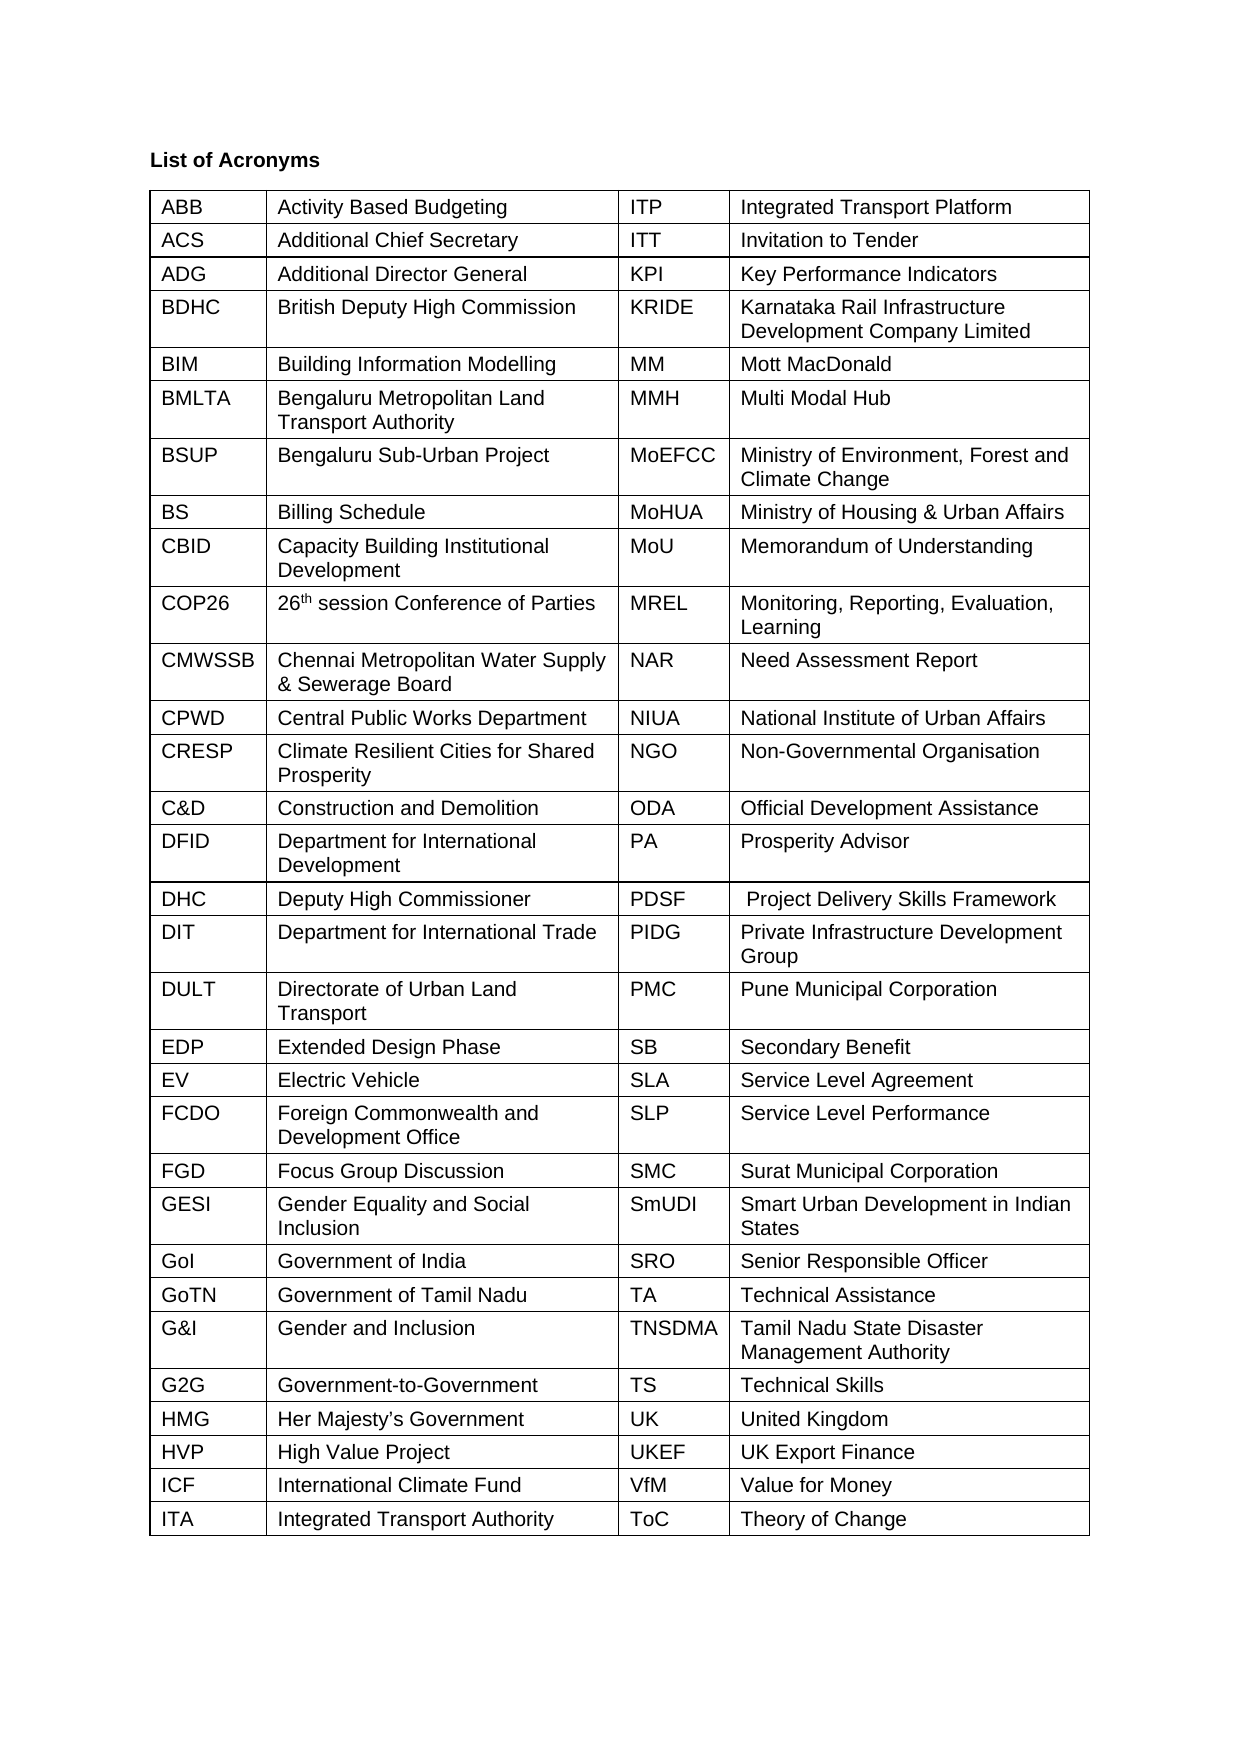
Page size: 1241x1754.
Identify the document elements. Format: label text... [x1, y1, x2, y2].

table_cell Non-Governmental Organisation [730, 735, 1089, 791]
table_cell Billing Schedule [267, 496, 618, 528]
table_cell CMWSSB [151, 644, 266, 700]
table_cell Deputy High Commissioner [267, 883, 618, 915]
table_cell ICF [151, 1469, 266, 1501]
table_cell SMC [619, 1154, 729, 1187]
table_cell High Value Project [267, 1436, 618, 1468]
table_cell GoI [151, 1245, 266, 1277]
table_cell FGD [151, 1154, 266, 1187]
table_cell Extended Design Phase [267, 1030, 618, 1063]
table_cell Additional Chief Secretary [267, 224, 618, 256]
table_cell Integrated Transport Authority [267, 1502, 618, 1534]
table_cell Government of Tamil Nadu [267, 1278, 618, 1311]
table_cell Her Majesty’s Government [267, 1402, 618, 1434]
table_cell Bengaluru Sub-Urban Project [267, 439, 618, 495]
table_cell Monitoring, Reporting, Evaluation, Learning [730, 587, 1089, 643]
table_cell Invitation to Tender [730, 224, 1089, 256]
table_cell NAR [619, 644, 729, 700]
table_cell SmUDI [619, 1188, 729, 1244]
table_cell HVP [151, 1436, 266, 1468]
table_cell Government-to-Government [267, 1369, 618, 1401]
table_cell ADG [151, 258, 266, 290]
table_cell 26th session Conference of Parties [267, 587, 618, 643]
table_cell PIDG [619, 916, 729, 972]
table_cell ITT [619, 224, 729, 256]
table_cell Electric Vehicle [267, 1064, 618, 1096]
table_cell Need Assessment Report [730, 644, 1089, 700]
table_cell Chennai Metropolitan Water Supply & Sewerage Board [267, 644, 618, 700]
table_header Integrated Transport Platform [730, 191, 1089, 223]
table_cell MoU [619, 529, 729, 586]
table_cell MREL [619, 587, 729, 643]
table_cell Theory of Change [730, 1502, 1089, 1534]
table_cell BS [151, 496, 266, 528]
table_cell Capacity Building Institutional Development [267, 529, 618, 586]
table_cell DULT [151, 973, 266, 1029]
table_cell Pune Municipal Corporation [730, 973, 1089, 1029]
table_cell MoHUA [619, 496, 729, 528]
table_cell Technical Assistance [730, 1278, 1089, 1311]
table_cell BDHC [151, 291, 266, 347]
table_cell PA [619, 825, 729, 881]
table_cell Key Performance Indicators [730, 258, 1089, 290]
table_cell National Institute of Urban Affairs [730, 701, 1089, 733]
table_cell ToC [619, 1502, 729, 1534]
table_cell Gender and Inclusion [267, 1312, 618, 1368]
table_cell GESI [151, 1188, 266, 1244]
table_cell BMLTA [151, 381, 266, 438]
table_cell Service Level Agreement [730, 1064, 1089, 1096]
table_cell Prosperity Advisor [730, 825, 1089, 881]
table_cell BSUP [151, 439, 266, 495]
table_cell Surat Municipal Corporation [730, 1154, 1089, 1187]
table_cell Construction and Demolition [267, 792, 618, 824]
table_cell G2G [151, 1369, 266, 1401]
table_header Activity Based Budgeting [267, 191, 618, 223]
table_cell Central Public Works Department [267, 701, 618, 733]
table_cell EV [151, 1064, 266, 1096]
table_cell Memorandum of Understanding [730, 529, 1089, 586]
table_cell Multi Modal Hub [730, 381, 1089, 438]
table_cell Climate Resilient Cities for Shared Prosperity [267, 735, 618, 791]
table_cell Additional Director General [267, 258, 618, 290]
table_cell TS [619, 1369, 729, 1401]
table_cell Bengaluru Metropolitan Land Transport Authority [267, 381, 618, 438]
table_cell TA [619, 1278, 729, 1311]
table_cell VfM [619, 1469, 729, 1501]
table_cell C&D [151, 792, 266, 824]
table_cell Directorate of Urban Land Transport [267, 973, 618, 1029]
table_cell KRIDE [619, 291, 729, 347]
table_cell UKEF [619, 1436, 729, 1468]
table_cell NGO [619, 735, 729, 791]
table_cell Department for International Trade [267, 916, 618, 972]
table_header ITP [619, 191, 729, 223]
table_cell Secondary Benefit [730, 1030, 1089, 1063]
table_cell CBID [151, 529, 266, 586]
table_cell Building Information Modelling [267, 348, 618, 380]
table_cell Mott MacDonald [730, 348, 1089, 380]
table_cell SLP [619, 1097, 729, 1153]
table_cell ODA [619, 792, 729, 824]
table_cell Value for Money [730, 1469, 1089, 1501]
table_cell HMG [151, 1402, 266, 1434]
table_cell Project Delivery Skills Framework [730, 883, 1089, 915]
table_cell Smart Urban Development in Indian States [730, 1188, 1089, 1244]
table_cell Service Level Performance [730, 1097, 1089, 1153]
table_cell SRO [619, 1245, 729, 1277]
table_cell Focus Group Discussion [267, 1154, 618, 1187]
table_cell PMC [619, 973, 729, 1029]
table_cell BIM [151, 348, 266, 380]
table_cell PDSF [619, 883, 729, 915]
table_cell MMH [619, 381, 729, 438]
text List of Acronyms [150, 148, 1090, 172]
table_cell MM [619, 348, 729, 380]
table_cell Technical Skills [730, 1369, 1089, 1401]
table_cell Private Infrastructure Development Group [730, 916, 1089, 972]
table_cell British Deputy High Commission [267, 291, 618, 347]
table_cell DHC [151, 883, 266, 915]
table_header ABB [151, 191, 266, 223]
table_cell Ministry of Housing & Urban Affairs [730, 496, 1089, 528]
table_cell ACS [151, 224, 266, 256]
table_cell SB [619, 1030, 729, 1063]
table_cell UK [619, 1402, 729, 1434]
table_cell SLA [619, 1064, 729, 1096]
table_cell FCDO [151, 1097, 266, 1153]
table_cell NIUA [619, 701, 729, 733]
table_cell International Climate Fund [267, 1469, 618, 1501]
table_cell COP26 [151, 587, 266, 643]
table_cell CRESP [151, 735, 266, 791]
table_cell GoTN [151, 1278, 266, 1311]
table_cell Senior Responsible Officer [730, 1245, 1089, 1277]
table_cell TNSDMA [619, 1312, 729, 1368]
table_cell Government of India [267, 1245, 618, 1277]
table_cell United Kingdom [730, 1402, 1089, 1434]
table_cell KPI [619, 258, 729, 290]
table_cell Karnataka Rail Infrastructure Development Company Limited [730, 291, 1089, 347]
table_cell Tamil Nadu State Disaster Management Authority [730, 1312, 1089, 1368]
table_cell MoEFCC [619, 439, 729, 495]
table_cell Gender Equality and Social Inclusion [267, 1188, 618, 1244]
table_cell Ministry of Environment, Forest and Climate Change [730, 439, 1089, 495]
table_cell Department for International Development [267, 825, 618, 881]
table_cell Official Development Assistance [730, 792, 1089, 824]
table_cell Foreign Commonwealth and Development Office [267, 1097, 618, 1153]
table_cell DIT [151, 916, 266, 972]
table_cell CPWD [151, 701, 266, 733]
table_cell G&I [151, 1312, 266, 1368]
table_cell ITA [151, 1502, 266, 1534]
table_cell DFID [151, 825, 266, 881]
table_cell EDP [151, 1030, 266, 1063]
table_cell UK Export Finance [730, 1436, 1089, 1468]
